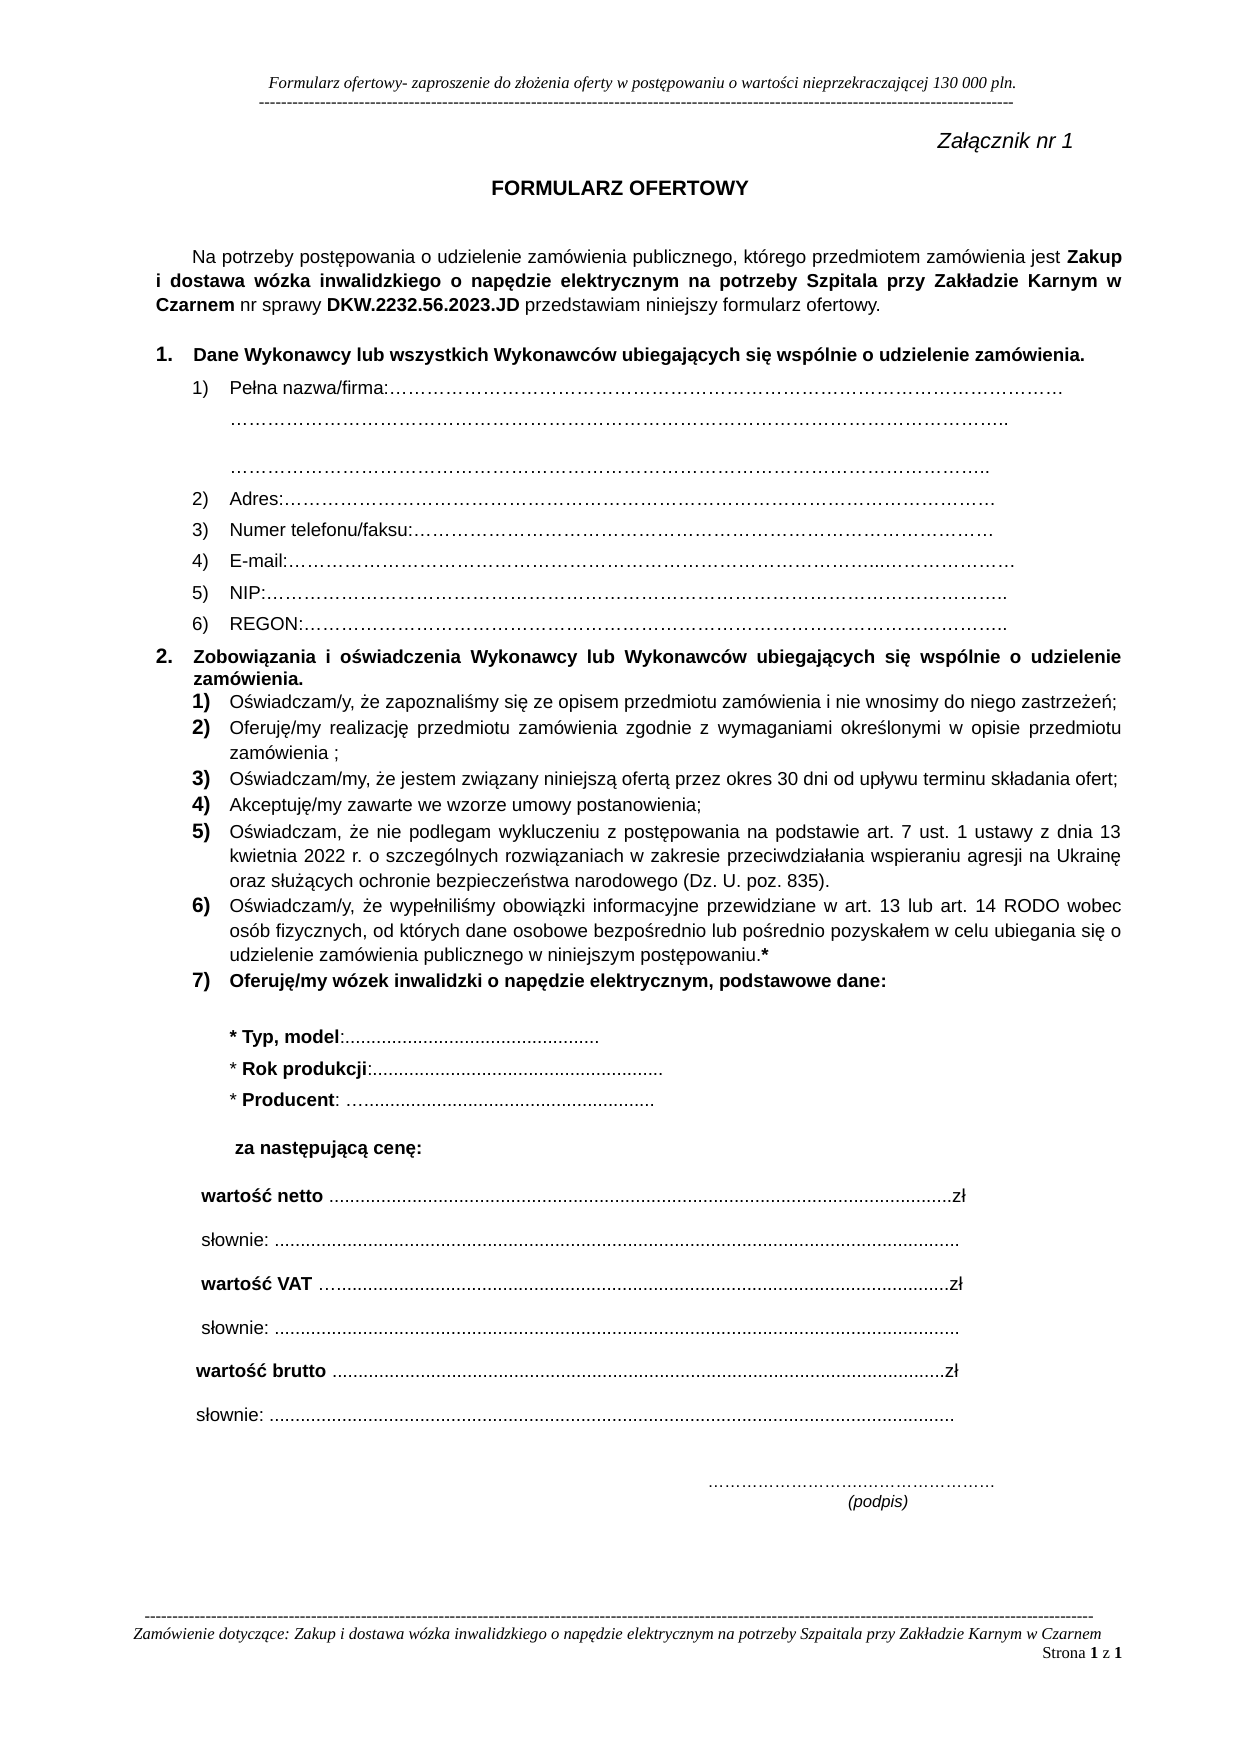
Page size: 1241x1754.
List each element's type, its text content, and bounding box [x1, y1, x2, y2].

text Na potrzeby postępowania o udzielenie zamówienia publicznego, którego przedmiotem zamówienia jest Zakup i dostawa wózka inwalidzkiego o napędzie elektrycznym na potrzeby Szpitala przy Zakładzie Karnym w Czarnem nr sprawy DKW.2232.56.2023.JD przedstawiam niniejszy formularz ofertowy. [156, 246, 1122, 316]
list ………………………………………………………………………………………………………….. [192, 457, 1122, 478]
list Oświadczam/y, że zapoznaliśmy się ze opisem przedmiotu zamówienia i nie wnosimy do niego zastrzeżeń; [192, 689, 1122, 712]
text wartość netto ........................................................................................................................zł [118, 1186, 1122, 1206]
list Oświadczam/my, że jestem związany niniejszą ofertą przez okres 30 dni od upływu terminu składania ofert; [192, 766, 1122, 789]
list Oferuję/my wózek inwalidzki o napędzie elektrycznym, podstawowe dane: [192, 968, 1122, 992]
text FORMULARZ OFERTOWY [118, 177, 1122, 200]
list Oświadczam/y, że wypełniliśmy obowiązki informacyjne przewidziane w art. 13 lub art. 14 RODO wobec osób fizycznych, od których dane osobowe bezpośrednio lub pośrednio pozyskałem w celu ubiegania się o udzielenie zamówienia publicznego w niniejszym postępowaniu.* [192, 894, 1122, 965]
text ……………………….…………………… (podpis) [118, 1450, 1122, 1511]
list Dane Wykonawcy lub wszystkich Wykonawców ubiegających się wspólnie o udzielenie zamówienia. [156, 343, 1122, 366]
text słownie: .................................................................................................................................... [118, 1405, 1122, 1426]
list NIP:……………………………………………………………………………………………………….. [192, 582, 1122, 603]
list …………………………………………………………………………………………………………….. [229, 409, 1122, 430]
list Oferuję/my realizację przedmiotu zamówienia zgodnie z wymaganiami określonymi w opisie przedmiotu zamówienia ; [192, 716, 1122, 763]
list Adres:…………………………………………………………………………………………………… [192, 488, 1122, 509]
list Numer telefonu/faksu:………………………………………………………………………………… [192, 519, 1122, 541]
list Pełna nazwa/firma:……………………………………………………………………………………………… [192, 377, 1122, 398]
text słownie: .................................................................................................................................... [118, 1229, 1122, 1250]
list REGON:………………………………………………………………………………………………….. [192, 614, 1122, 634]
list za następującą cenę: [192, 1137, 1122, 1158]
text wartość brutto ......................................................................................................................zł [118, 1361, 1122, 1382]
list E-mail:…………………………………………………………………………………...………………… [192, 551, 1122, 572]
list * Typ, model:................................................. [192, 1027, 1122, 1047]
text wartość VAT …......................................................................................................................zł [118, 1273, 1122, 1294]
list * Producent: …........................................................ [192, 1089, 1122, 1110]
list Akceptuję/my zawarte we wzorze umowy postanowienia; [192, 793, 1122, 816]
text słownie: .................................................................................................................................... [118, 1317, 1122, 1338]
text Załącznik nr 1 [124, 129, 1177, 153]
list * Rok produkcji:........................................................ [192, 1058, 1122, 1079]
list Oświadczam, że nie podlegam wykluczeniu z postępowania na podstawie art. 7 ust. 1 ustawy z dnia 13 kwietnia 2022 r. o szczególnych rozwiązaniach w zakresie przeciwdziałania wspieraniu agresji na Ukrainę oraz służących ochronie bezpieczeństwa narodowego (Dz. U. poz. 835). [192, 819, 1122, 891]
list Zobowiązania i oświadczenia Wykonawcy lub Wykonawców ubiegających się wspólnie o udzielenie zamówienia. [156, 645, 1122, 689]
